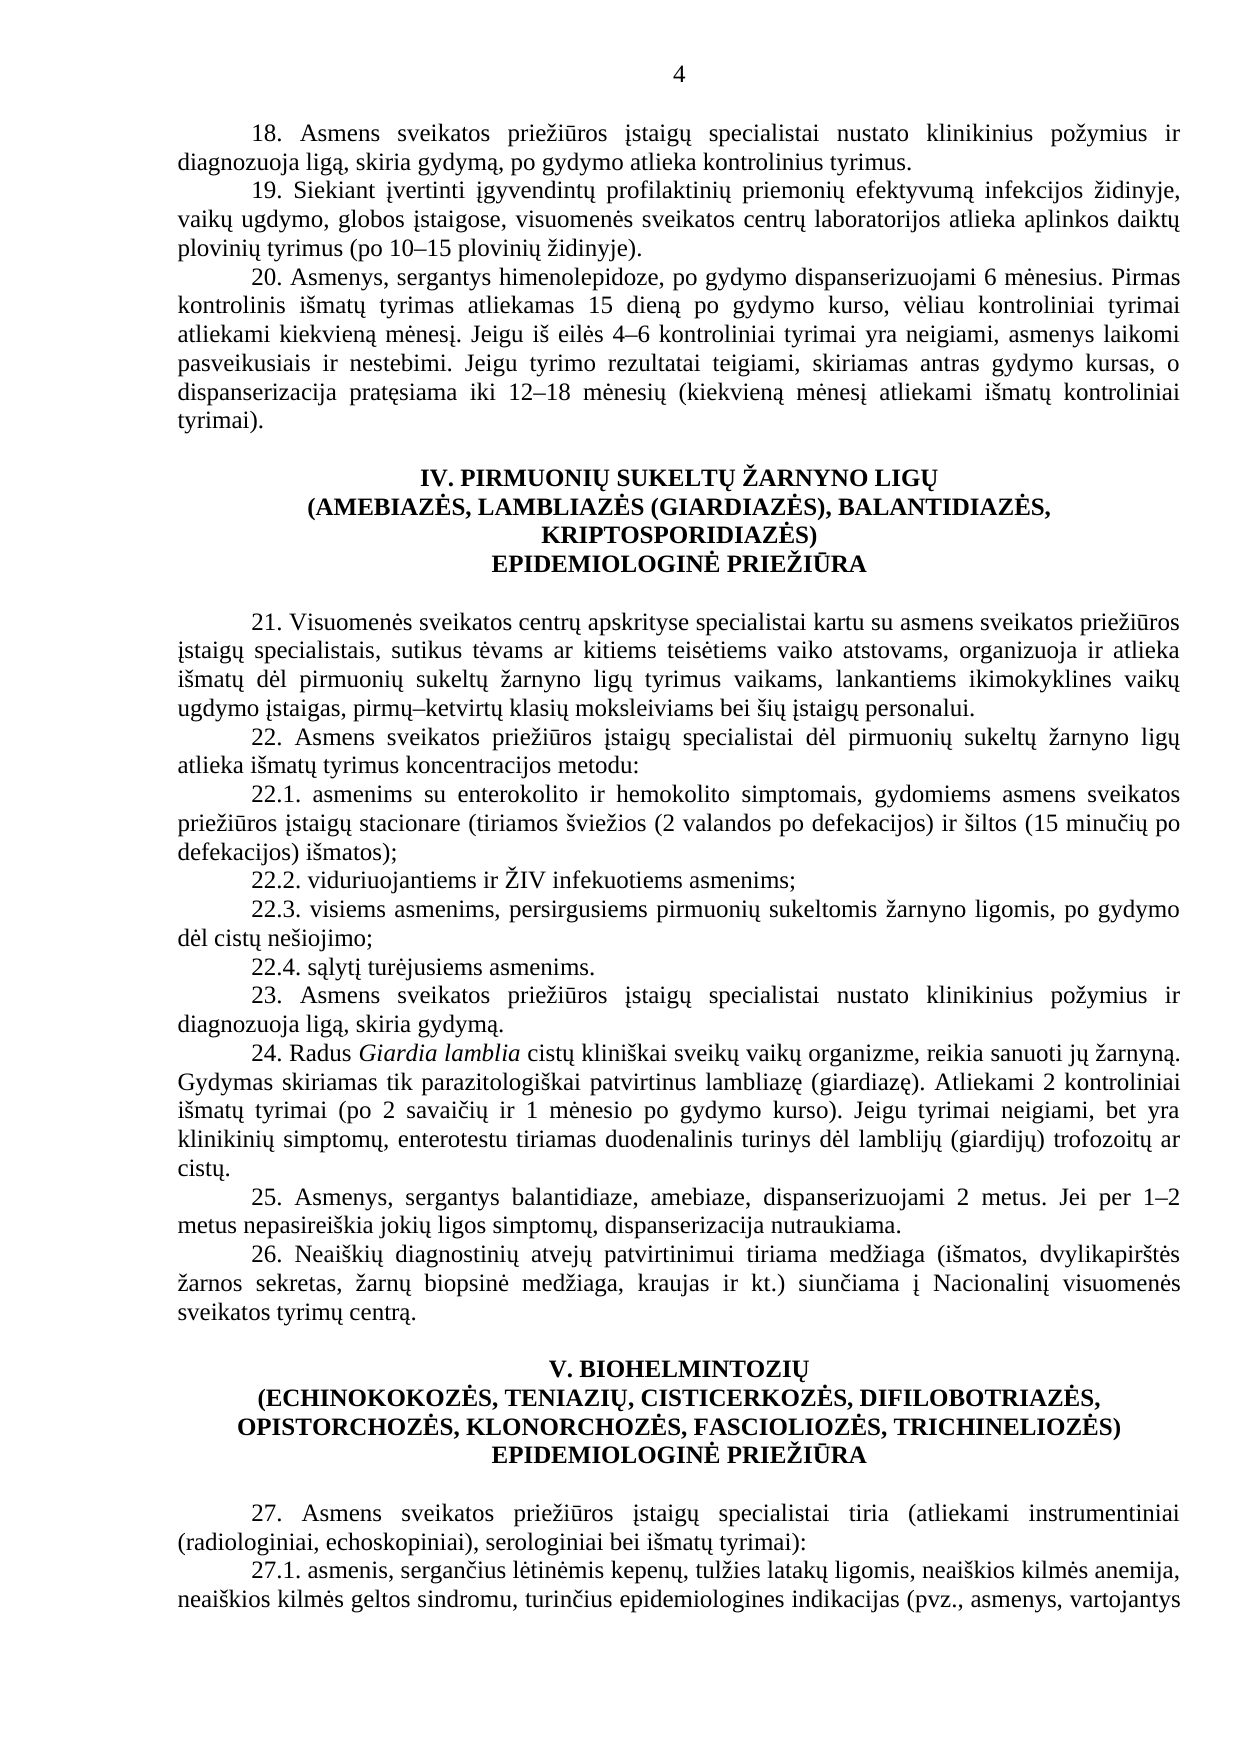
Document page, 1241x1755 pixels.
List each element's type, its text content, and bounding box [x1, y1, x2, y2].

text 22.2. viduriuojantiems ir ŽIV infekuotiems asmenims; [177, 866, 1181, 894]
text V. Biohelmintozių [177, 1354, 1181, 1383]
text opistorchozės, klonorchozės, fascioliozės, trichineliozės) [177, 1412, 1181, 1441]
text epidemiologinė priežiūra [177, 549, 1181, 578]
text 22.4. sąlytį turėjusiems asmenims. [177, 952, 1181, 981]
text 24. Radus Giardia lamblia cistų kliniškai sveikų vaikų organizme, reikia sanuoti jų žarnyną. Gydymas skiriamas tik parazitologiškai patvirtinus lambliazę (giardiazę). Atliekami 2 kontroliniai išmatų tyrimai (po 2 savaičių ir 1 mėnesio po gydymo kurso). Jeigu tyrimai neigiami, bet yra klinikinių simptomų, enterotestu tiriamas duodenalinis turinys dėl lamblijų (giardijų) trofozoitų ar cistų. [177, 1038, 1181, 1182]
text (amebiazės, lambliazės (giardiazės), balantidiazės, kriptosporidiazės) [177, 492, 1181, 549]
text (echinokokozės, teniazių, cisticerkozės, difilobotriazės, [177, 1383, 1181, 1412]
text 22.1. asmenims su enterokolito ir hemokolito simptomais, gydomiems asmens sveikatos priežiūros įstaigų stacionare (tiriamos šviežios (2 valandos po defekacijos) ir šiltos (15 minučių po defekacijos) išmatos); [177, 779, 1181, 866]
text 19. Siekiant įvertinti įgyvendintų profilaktinių priemonių efektyvumą infekcijos židinyje, vaikų ugdymo, globos įstaigose, visuomenės sveikatos centrų laboratorijos atlieka aplinkos daiktų plovinių tyrimus (po 10–15 plovinių židinyje). [177, 176, 1181, 262]
text 22.3. visiems asmenims, persirgusiems pirmuonių sukeltomis žarnyno ligomis, po gydymo dėl cistų nešiojimo; [177, 894, 1181, 952]
text 27. Asmens sveikatos priežiūros įstaigų specialistai tiria (atliekami instrumentiniai (radiologiniai, echoskopiniai), serologiniai bei išmatų tyrimai): [177, 1498, 1181, 1556]
text 20. Asmenys, sergantys himenolepidoze, po gydymo dispanserizuojami 6 mėnesius. Pirmas kontrolinis išmatų tyrimas atliekamas 15 dieną po gydymo kurso, vėliau kontroliniai tyrimai atliekami kiekvieną mėnesį. Jeigu iš eilės 4–6 kontroliniai tyrimai yra neigiami, asmenys laikomi pasveikusiais ir nestebimi. Jeigu tyrimo rezultatai teigiami, skiriamas antras gydymo kursas, o dispanserizacija pratęsiama iki 12–18 mėnesių (kiekvieną mėnesį atliekami išmatų kontroliniai tyrimai). [177, 262, 1181, 434]
text 21. Visuomenės sveikatos centrų apskrityse specialistai kartu su asmens sveikatos priežiūros įstaigų specialistais, sutikus tėvams ar kitiems teisėtiems vaiko atstovams, organizuoja ir atlieka išmatų dėl pirmuonių sukeltų žarnyno ligų tyrimus vaikams, lankantiems ikimokyklines vaikų ugdymo įstaigas, pirmų–ketvirtų klasių moksleiviams bei šių įstaigų personalui. [177, 607, 1181, 722]
text epidemiologinė priežiūra [177, 1441, 1181, 1469]
text 27.1. asmenis, sergančius lėtinėmis kepenų, tulžies latakų ligomis, neaiškios kilmės anemija, neaiškios kilmės geltos sindromu, turinčius epidemiologines indikacijas (pvz., asmenys, vartojantys [177, 1556, 1181, 1613]
text 26. Neaiškių diagnostinių atvejų patvirtinimui tiriama medžiaga (išmatos, dvylikapirštės žarnos sekretas, žarnų biopsinė medžiaga, kraujas ir kt.) siunčiama į Nacionalinį visuomenės sveikatos tyrimų centrą. [177, 1239, 1181, 1326]
text 23. Asmens sveikatos priežiūros įstaigų specialistai nustato klinikinius požymius ir diagnozuoja ligą, skiria gydymą. [177, 981, 1181, 1038]
text 18. Asmens sveikatos priežiūros įstaigų specialistai nustato klinikinius požymius ir diagnozuoja ligą, skiria gydymą, po gydymo atlieka kontrolinius tyrimus. [177, 118, 1181, 176]
text IV. pirmuonių sukeltų žarnyno ligų [177, 463, 1181, 492]
text 25. Asmenys, sergantys balantidiaze, amebiaze, dispanserizuojami 2 metus. Jei per 1–2 metus nepasireiškia jokių ligos simptomų, dispanserizacija nutraukiama. [177, 1182, 1181, 1239]
text 22. Asmens sveikatos priežiūros įstaigų specialistai dėl pirmuonių sukeltų žarnyno ligų atlieka išmatų tyrimus koncentracijos metodu: [177, 722, 1181, 779]
